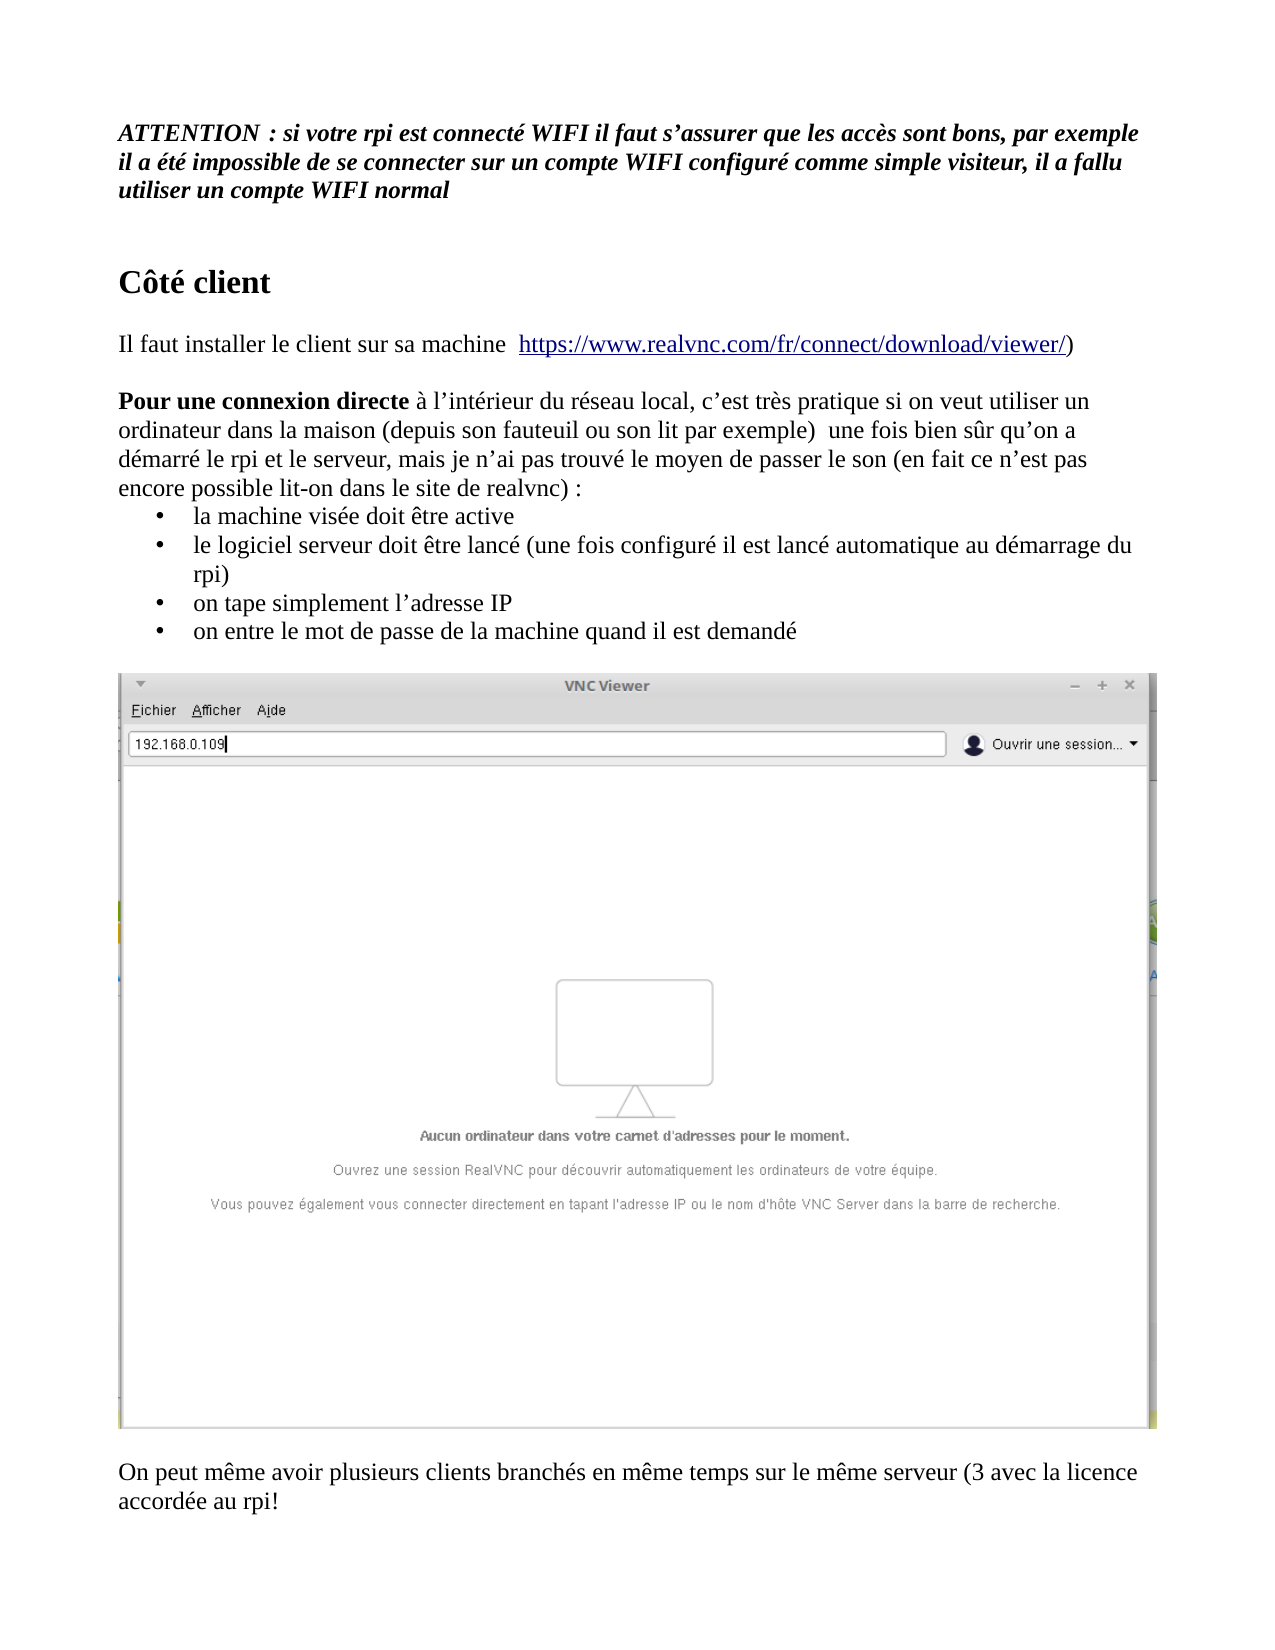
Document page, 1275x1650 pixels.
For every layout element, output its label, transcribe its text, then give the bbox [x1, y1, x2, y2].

text Pour une connexion directe à l’intérieur du réseau local, c’est très pratique si on veut utiliser un ordinateur dans la maison (depuis son fauteuil ou son lit par exemple) une fois bien sûr qu’on a démarré le rpi et le serveur, mais je n’ai pas trouvé le moyen de passer le son (en fait ce n’est pas encore possible lit-on dans le site de realvnc) : [118, 386, 1157, 501]
picture [118, 673, 1157, 1429]
text Côté client [118, 262, 1157, 300]
list le logiciel serveur doit être lancé (une fois configuré il est lancé automatique au démarrage du rpi) [156, 530, 1157, 588]
text Il faut installer le client sur sa machine https://www.realvnc.com/fr/connect/download/viewer/) [118, 329, 1157, 358]
text On peut même avoir plusieurs clients branchés en même temps sur le même serveur (3 avec la licence accordée au rpi! [118, 1457, 1157, 1515]
text ATTENTION : si votre rpi est connecté WIFI il faut s’assurer que les accès sont bons, par exemple il a été impossible de se connecter sur un compte WIFI configuré comme simple visiteur, il a fallu utiliser un compte WIFI normal [118, 118, 1157, 204]
list on entre le mot de passe de la machine quand il est demandé [156, 616, 1157, 645]
list on tape simplement l’adresse IP [156, 588, 1157, 616]
list la machine visée doit être active [156, 501, 1157, 530]
